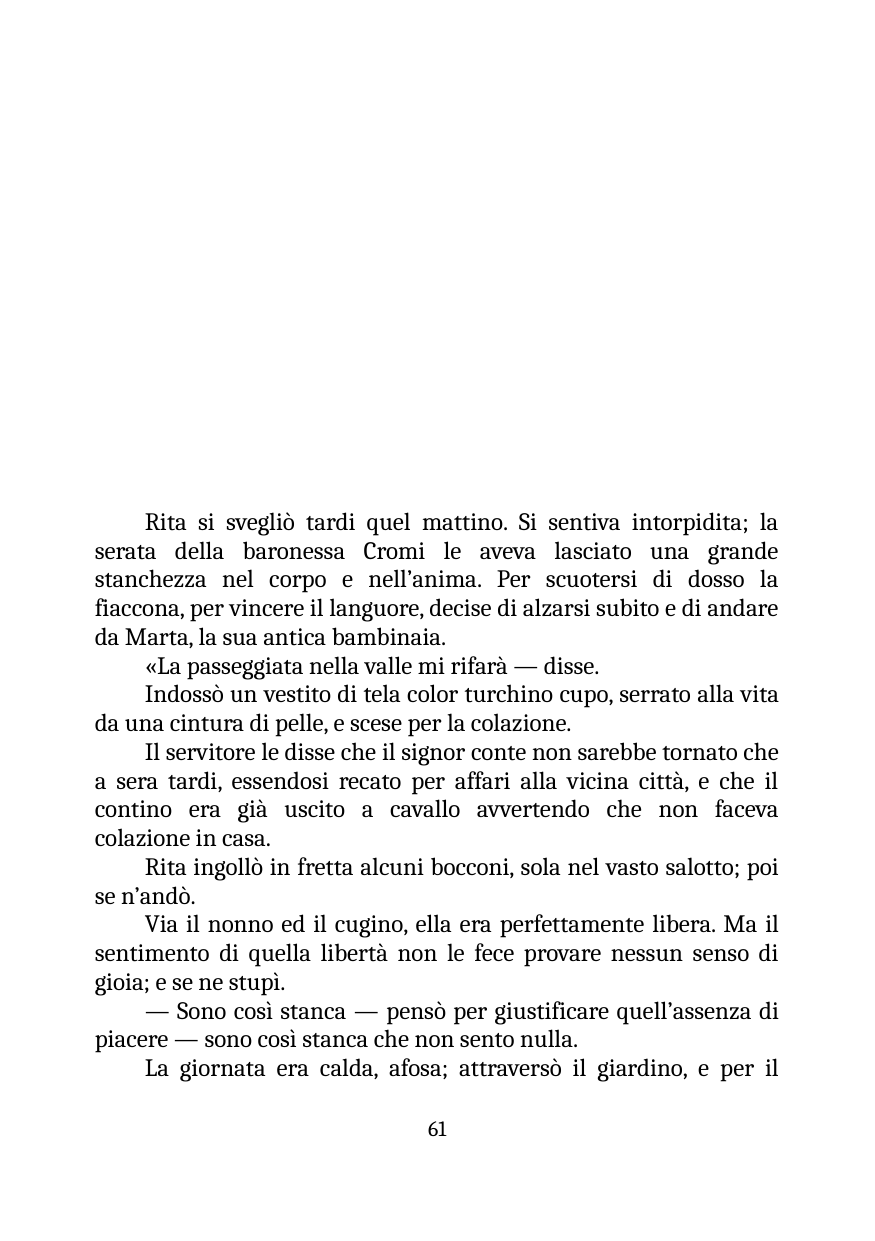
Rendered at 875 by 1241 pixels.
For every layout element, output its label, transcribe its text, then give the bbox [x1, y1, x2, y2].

text «La passeggiata nella valle mi rifarà — disse. [94, 652, 779, 680]
text Rita si svegliò tardi quel mattino. Si sentiva intorpidita; la serata della baronessa Cromi le aveva lasciato una grande stanchezza nel corpo e nell’anima. Per scuotersi di dosso la fiaccona, per vincere il languore, decise di alzarsi subito e di andare da Marta, la sua antica bambinaia. [94, 508, 779, 652]
text Rita ingollò in fretta alcuni bocconi, sola nel vasto salotto; poi se n’andò. [94, 853, 779, 910]
text Indossò un vestito di tela color turchino cupo, serrato alla vita da una cintura di pelle, e scese per la colazione. [94, 680, 779, 738]
text Via il nonno ed il cugino, ella era perfettamente libera. Ma il sentimento di quella libertà non le fece provare nessun senso di gioia; e se ne stupì. [94, 910, 779, 997]
text Il servitore le disse che il signor conte non sarebbe tornato che a sera tardi, essendosi recato per affari alla vicina città, e che il contino era già uscito a cavallo avvertendo che non faceva colazione in casa. [94, 738, 779, 853]
text La giornata era calda, afosa; attraversò il giardino, e per il [94, 1054, 779, 1083]
text — Sono così stanca — pensò per giustificare quell’assenza di piacere — sono così stanca che non sento nulla. [94, 997, 779, 1054]
